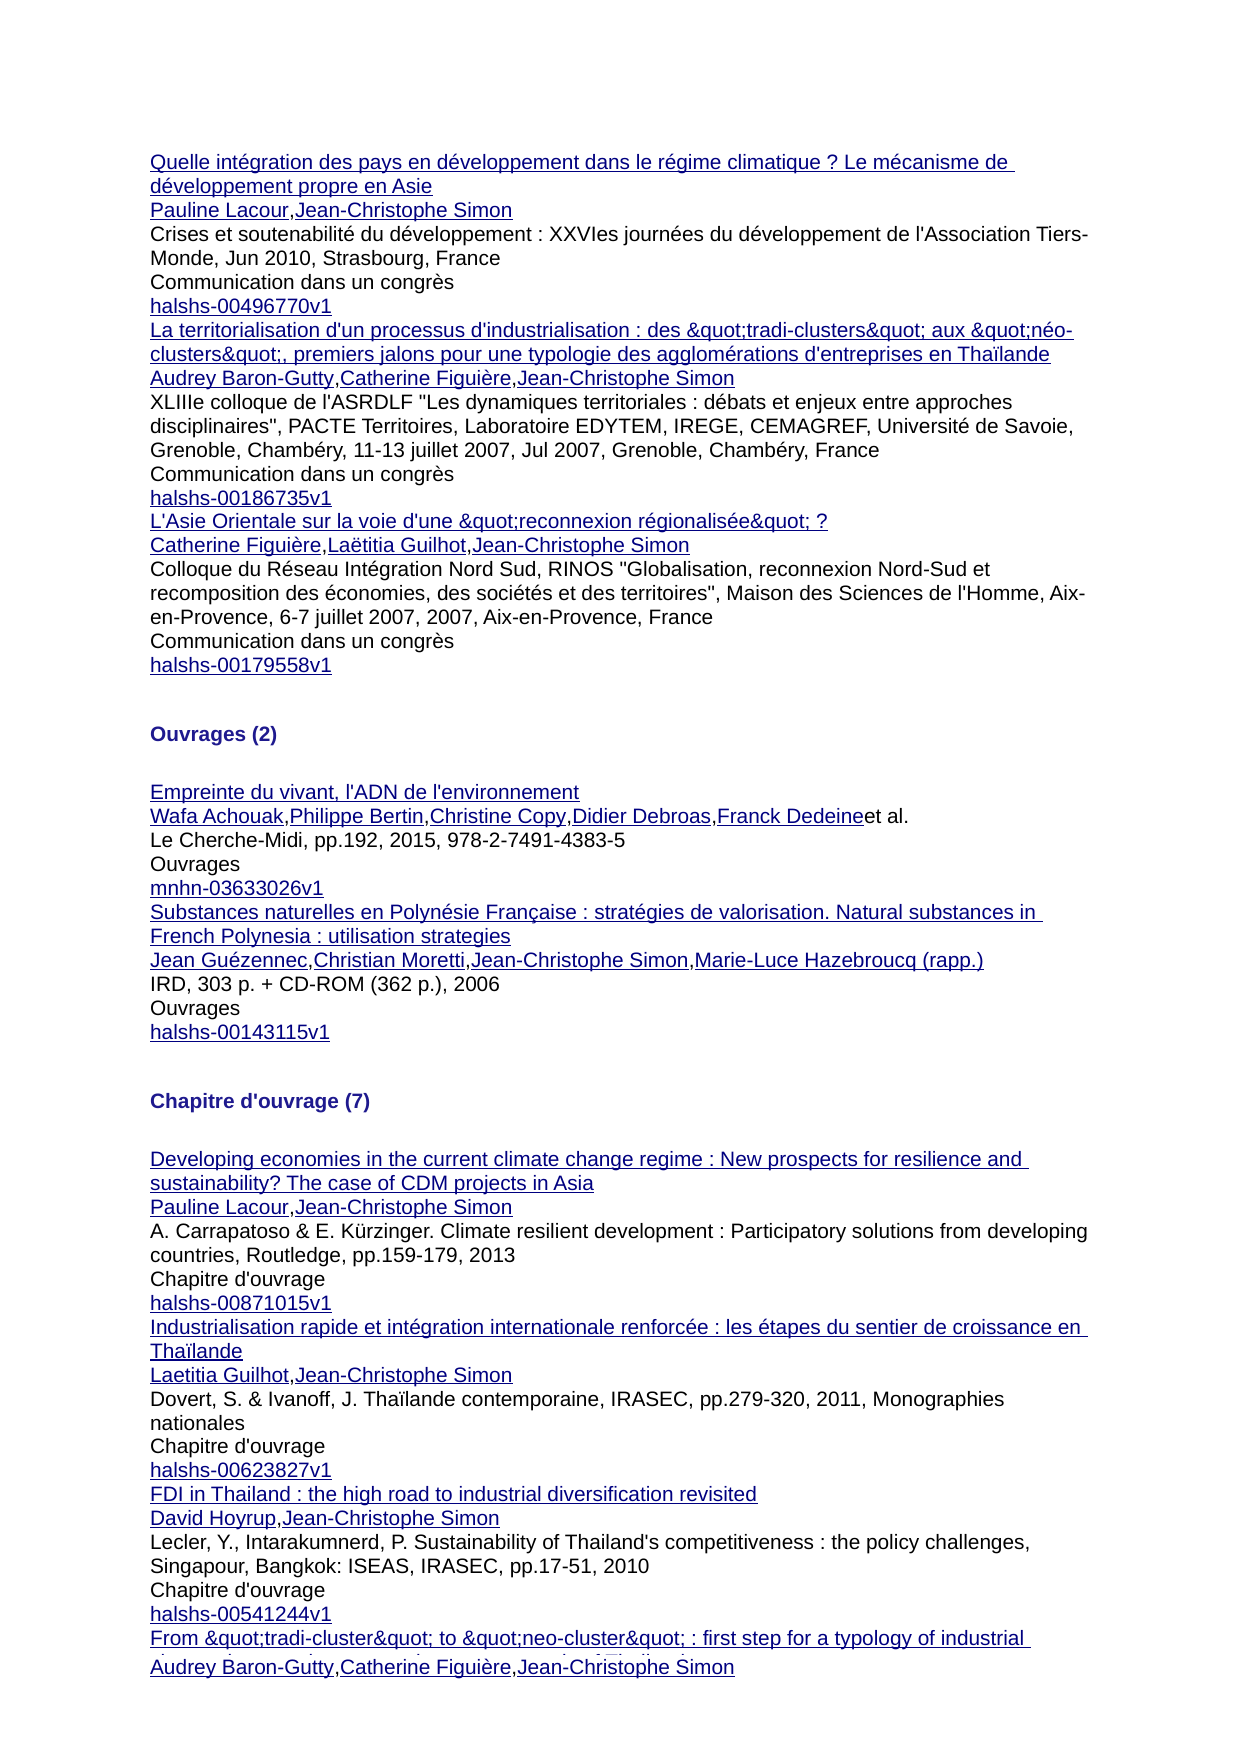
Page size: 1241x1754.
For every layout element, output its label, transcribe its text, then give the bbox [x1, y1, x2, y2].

subtitle Ouvrages (2) [150, 722, 1090, 746]
table_cell Quelle intégration des pays en développement dans le régime climatique ? Le mécanisme de développement propre en Asie Pauline Lacour,Jean-Christophe Simon Crises et soutenabilité du développement : XXVIes journées du développement de l'Association Tiers-Monde, Jun 2010, Strasbourg, France Communication dans un congrès halshs-00496770v1 [150, 150, 1090, 318]
table_cell Substances naturelles en Polynésie Française : stratégies de valorisation. Natural substances in French Polynesia : utilisation strategies Jean Guézennec,Christian Moretti,Jean-Christophe Simon,Marie-Luce Hazebroucq (rapp.) IRD, 303 p. + CD-ROM (362 p.), 2006 Ouvrages halshs-00143115v1 [150, 900, 1090, 1044]
table_cell La territorialisation d'un processus d'industrialisation : des &quot;tradi-clusters&quot; aux &quot;néo-clusters&quot;, premiers jalons pour une typologie des agglomérations d'entreprises en Thaïlande Audrey Baron-Gutty,Catherine Figuière,Jean-Christophe Simon XLIIIe colloque de l'ASRDLF "Les dynamiques territoriales : débats et enjeux entre approches disciplinaires", PACTE Territoires, Laboratoire EDYTEM, IREGE, CEMAGREF, Université de Savoie, Grenoble, Chambéry, 11-13 juillet 2007, Jul 2007, Grenoble, Chambéry, France Communication dans un congrès halshs-00186735v1 [150, 318, 1090, 509]
table_header Developing economies in the current climate change regime : New prospects for resilience and sustainability? The case of CDM projects in Asia Pauline Lacour,Jean-Christophe Simon A. Carrapatoso & E. Kürzinger. Climate resilient development : Participatory solutions from developing countries, Routledge, pp.159-179, 2013 Chapitre d'ouvrage halshs-00871015v1 [150, 1147, 1090, 1314]
table_cell From &quot;tradi-cluster&quot; to &quot;neo-cluster&quot; : first step for a typology of industrial clusters in emerging economies : a case study of Thailand Audrey Baron-Gutty,Catherine Figuière,Jean-Christophe Simon Ganne, B.; Lecler, Y. Asian industrial clusters : global competitiveness and new policy initiatives, World Scientific, pp.437-466, 2009 Chapitre d'ouvrage halshs-00476763v1 [150, 1626, 1090, 1679]
table_header Empreinte du vivant, l'ADN de l'environnement Wafa Achouak,Philippe Bertin,Christine Copy,Didier Debroas,Franck Dedeineet al. Le Cherche-Midi, pp.192, 2015, 978-2-7491-4383-5 Ouvrages mnhn-03633026v1 [150, 780, 1090, 900]
subtitle Chapitre d'ouvrage (7) [150, 1088, 1090, 1112]
table_cell FDI in Thailand : the high road to industrial diversification revisited David Hoyrup,Jean-Christophe Simon Lecler, Y., Intarakumnerd, P. Sustainability of Thailand's competitiveness : the policy challenges, Singapour, Bangkok: ISEAS, IRASEC, pp.17-51, 2010 Chapitre d'ouvrage halshs-00541244v1 [150, 1482, 1090, 1626]
table_cell L'Asie Orientale sur la voie d'une &quot;reconnexion régionalisée&quot; ? Catherine Figuière,Laëtitia Guilhot,Jean-Christophe Simon Colloque du Réseau Intégration Nord Sud, RINOS "Globalisation, reconnexion Nord-Sud et recomposition des économies, des sociétés et des territoires", Maison des Sciences de l'Homme, Aix-en-Provence, 6-7 juillet 2007, 2007, Aix-en-Provence, France Communication dans un congrès halshs-00179558v1 [150, 509, 1090, 677]
table_cell Industrialisation rapide et intégration internationale renforcée : les étapes du sentier de croissance en Thaïlande Laetitia Guilhot,Jean-Christophe Simon Dovert, S. & Ivanoff, J. Thaïlande contemporaine, IRASEC, pp.279-320, 2011, Monographies nationales Chapitre d'ouvrage halshs-00623827v1 [150, 1315, 1090, 1482]
